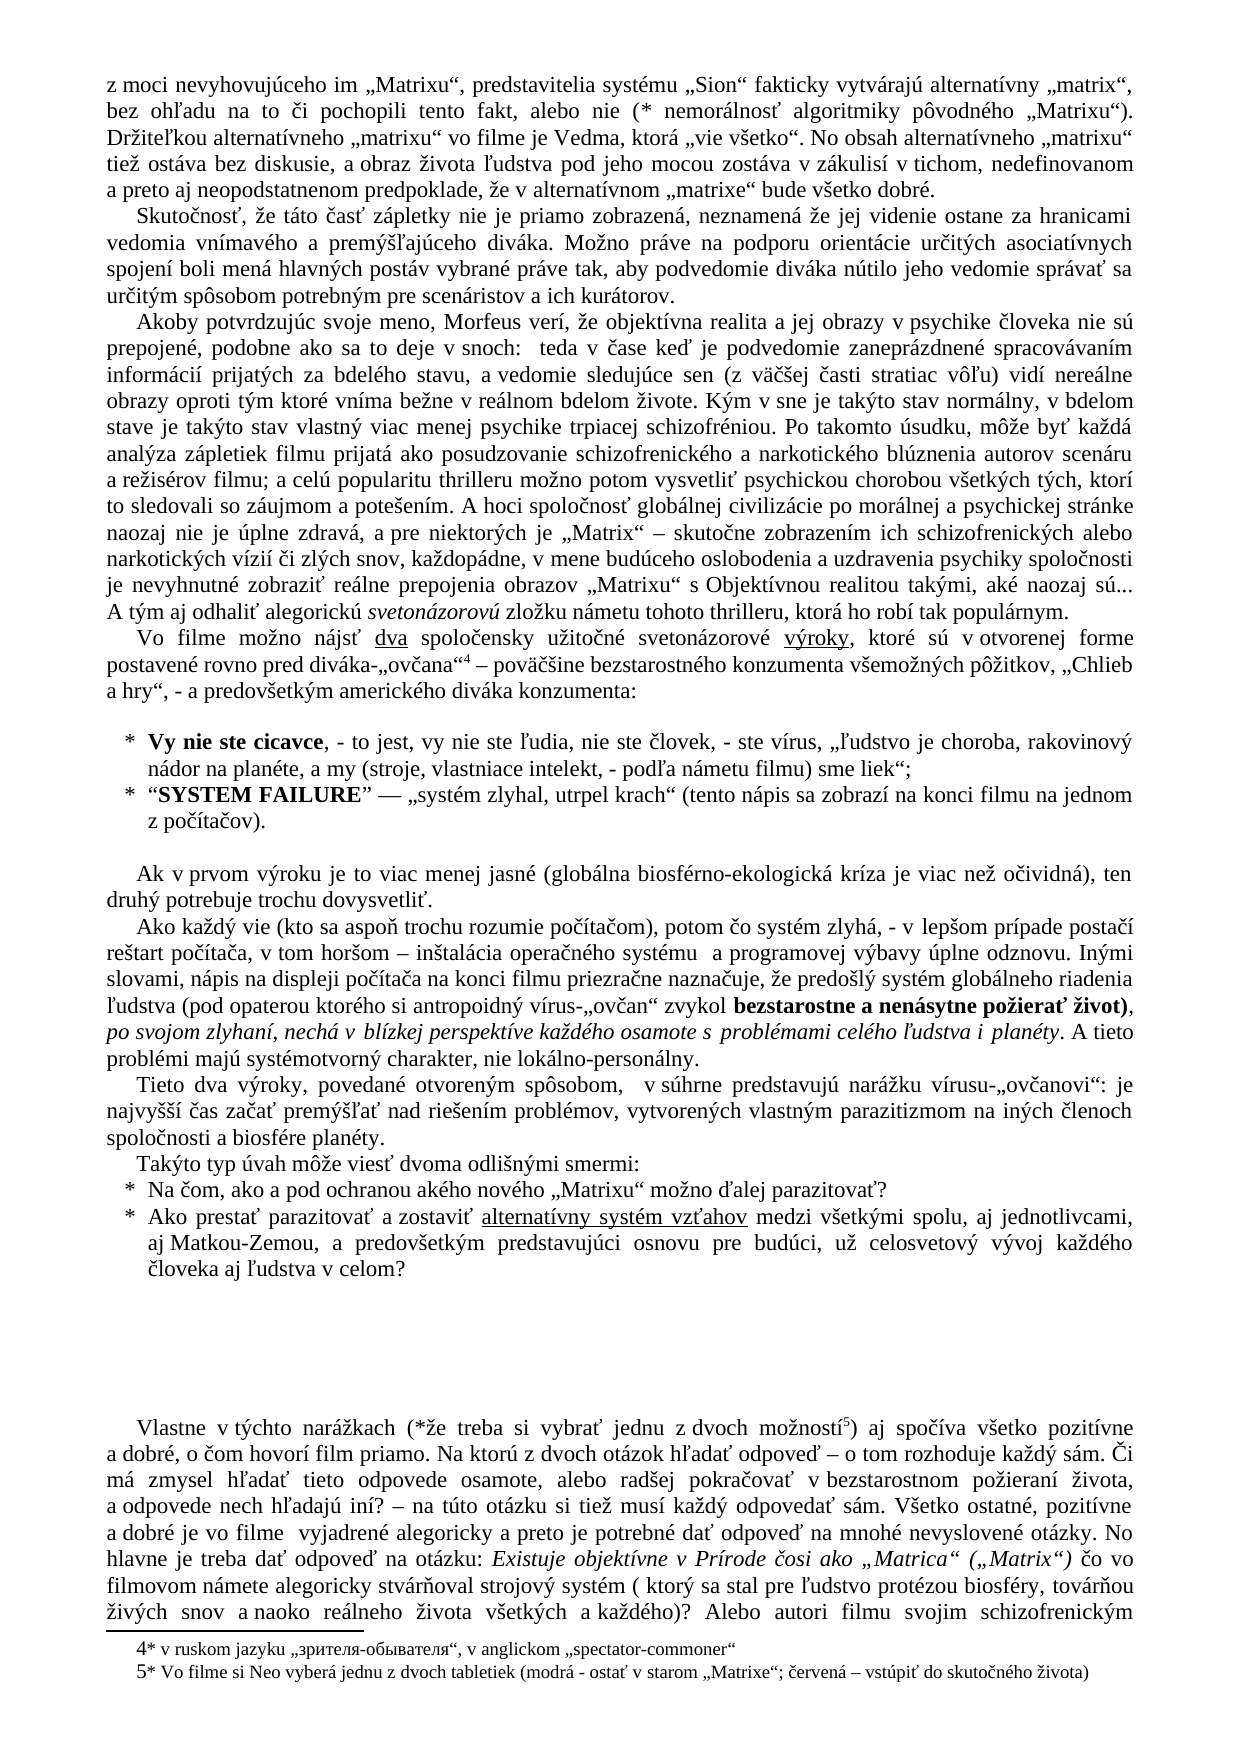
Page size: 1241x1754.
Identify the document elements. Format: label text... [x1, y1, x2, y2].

text z moci nevyhovujúceho im „Matrixu“, predstavitelia systému „Sion“ fakticky vytvárajú alternatívny „matrix“, bez ohľadu na to či pochopili tento fakt, alebo nie (* nemorálnosť algoritmiky pôvodného „Matrixu“). Držiteľkou alternatívneho „matrixu“ vo filme je Vedma, ktorá „vie všetko“. No obsah alternatívneho „matrixu“ tiež ostáva bez diskusie, a obraz života ľudstva pod jeho mocou zostáva v zákulisí v tichom, nedefinovanom a preto aj neopodstatnenom predpoklade, že v alternatívnom „matrixe“ bude všetko dobré. [106, 71, 1134, 203]
list “SYSTEM FAILURE” — „systém zlyhal, utrpel krach“ (tento nápis sa zobrazí na konci filmu na jednom z počítačov). [124, 781, 1134, 834]
text * v ruskom jazyku „зрителя-обывателя“, v anglickom „spectator-commoner“ [106, 1637, 1134, 1660]
list Na čom, ako a pod ochranou akého nového „Matrixu“ možno ďalej parazitovať? [124, 1176, 1134, 1203]
text Ak v prvom výroku je to viac menej jasné (globálna biosférno-ekologická kríza je viac než očividná), ten druhý potrebuje trochu dovysvetliť. [106, 860, 1134, 913]
text Vo filme možno nájsť dva spoločensky užitočné svetonázorové výroky, ktoré sú v otvorenej forme postavené rovno pred diváka-„ovčana“ – poväčšine bezstarostného konzumenta všemožných pôžitkov, „Chlieb a hry“, - a predovšetkým amerického diváka konzumenta: [106, 624, 1134, 703]
text Ako každý vie (kto sa aspoň trochu rozumie počítačom), potom čo systém zlyhá, - v lepšom prípade postačí reštart počítača, v tom horšom – inštalácia operačného systému a programovej výbavy úplne odznovu. Inými slovami, nápis na displeji počítača na konci filmu priezračne naznačuje, že predošlý systém globálneho riadenia ľudstva (pod opaterou ktorého si antropoidný vírus-„ovčan“ zvykol bezstarostne a nenásytne požierať život), po svojom zlyhaní, nechá v blízkej perspektíve každého osamote s problémami celého ľudstva i planéty. A tieto problémi majú systémotvorný charakter, nie lokálno-personálny. [106, 913, 1134, 1071]
text Tieto dva výroky, povedané otvoreným spôsobom, v súhrne predstavujú narážku vírusu-„ovčanovi“: je najvyšší čas začať premýšľať nad riešením problémov, vytvorených vlastným parazitizmom na iných členoch spoločnosti a biosfére planéty. [106, 1071, 1134, 1150]
text Takýto typ úvah môže viesť dvoma odlišnými smermi: [106, 1150, 1134, 1176]
list Ako prestať parazitovať a zostaviť alternatívny systém vzťahov medzi všetkými spolu, aj jednotlivcami, aj Matkou-Zemou, a predovšetkým predstavujúci osnovu pre budúci, už celosvetový vývoj každého človeka aj ľudstva v celom? [124, 1203, 1134, 1282]
text Vlastne v týchto narážkach (*že treba si vybrať jednu z dvoch možností) aj spočíva všetko pozitívne a dobré, o čom hovorí film priamo. Na ktorú z dvoch otázok hľadať odpoveď – o tom rozhoduje každý sám. Či má zmysel hľadať tieto odpovede osamote, alebo radšej pokračovať v bezstarostnom požieraní života, a odpovede nech hľadajú iní? – na túto otázku si tiež musí každý odpovedať sám. Všetko ostatné, pozitívne a dobré je vo filme vyjadrené alegoricky a preto je potrebné dať odpoveď na mnohé nevyslovené otázky. No hlavne je treba dať odpoveď na otázku: Existuje objektívne v Prírode čosi ako „Matrica“ („Matrix“) čo vo filmovom námete alegoricky stvárňoval strojový systém ( ktorý sa stal pre ľudstvo protézou biosféry, továrňou živých snov a naoko reálneho života všetkých a každého)? Alebo autori filmu svojim schizofrenickým [106, 1413, 1134, 1624]
list Vy nie ste cicavce, - to jest, vy nie ste ľudia, nie ste človek, - ste vírus, „ľudstvo je choroba, rakovinový nádor na planéte, a my (stroje, vlastniace intelekt, - podľa námetu filmu) sme liek“; [124, 728, 1134, 781]
text Skutočnosť, že táto časť zápletky nie je priamo zobrazená, neznamená že jej videnie ostane za hranicami vedomia vnímavého a premýšľajúceho diváka. Možno práve na podporu orientácie určitých asociatívnych spojení boli mená hlavných postáv vybrané práve tak, aby podvedomie diváka nútilo jeho vedomie správať sa určitým spôsobom potrebným pre scenáristov a ich kurátorov. [106, 203, 1134, 308]
text Akoby potvrdzujúc svoje meno, Morfeus verí, že objektívna realita a jej obrazy v psychike človeka nie sú prepojené, podobne ako sa to deje v snoch: teda v čase keď je podvedomie zaneprázdnené spracovávaním informácií prijatých za bdelého stavu, a vedomie sledujúce sen (z väčšej časti stratiac vôľu) vidí nereálne obrazy oproti tým ktoré vníma bežne v reálnom bdelom živote. Kým v sne je takýto stav normálny, v bdelom stave je takýto stav vlastný viac menej psychike trpiacej schizofréniou. Po takomto úsudku, môže byť každá analýza zápletiek filmu prijatá ako posudzovanie schizofrenického a narkotického blúznenia autorov scenáru a režisérov filmu; a celú popularitu thrilleru možno potom vysvetliť psychickou chorobou všetkých tých, ktorí to sledovali so záujmom a potešením. A hoci spoločnosť globálnej civilizácie po morálnej a psychickej stránke naozaj nie je úplne zdravá, a pre niektorých je „Matrix“ – skutočne zobrazením ich schizofrenických alebo narkotických vízií či zlých snov, každopádne, v mene budúceho oslobodenia a uzdravenia psychiky spoločnosti je nevyhnutné zobraziť reálne prepojenia obrazov „Matrixu“ s Objektívnou realitou takými, aké naozaj sú... A tým aj odhaliť alegorickú svetonázorovú zložku námetu tohoto thrilleru, ktorá ho robí tak populárnym. [106, 308, 1134, 624]
text * Vo filme si Neo vyberá jednu z dvoch tabletiek (modrá - ostať v starom „Matrixe“; červená – vstúpiť do skutočného života) [106, 1660, 1134, 1683]
